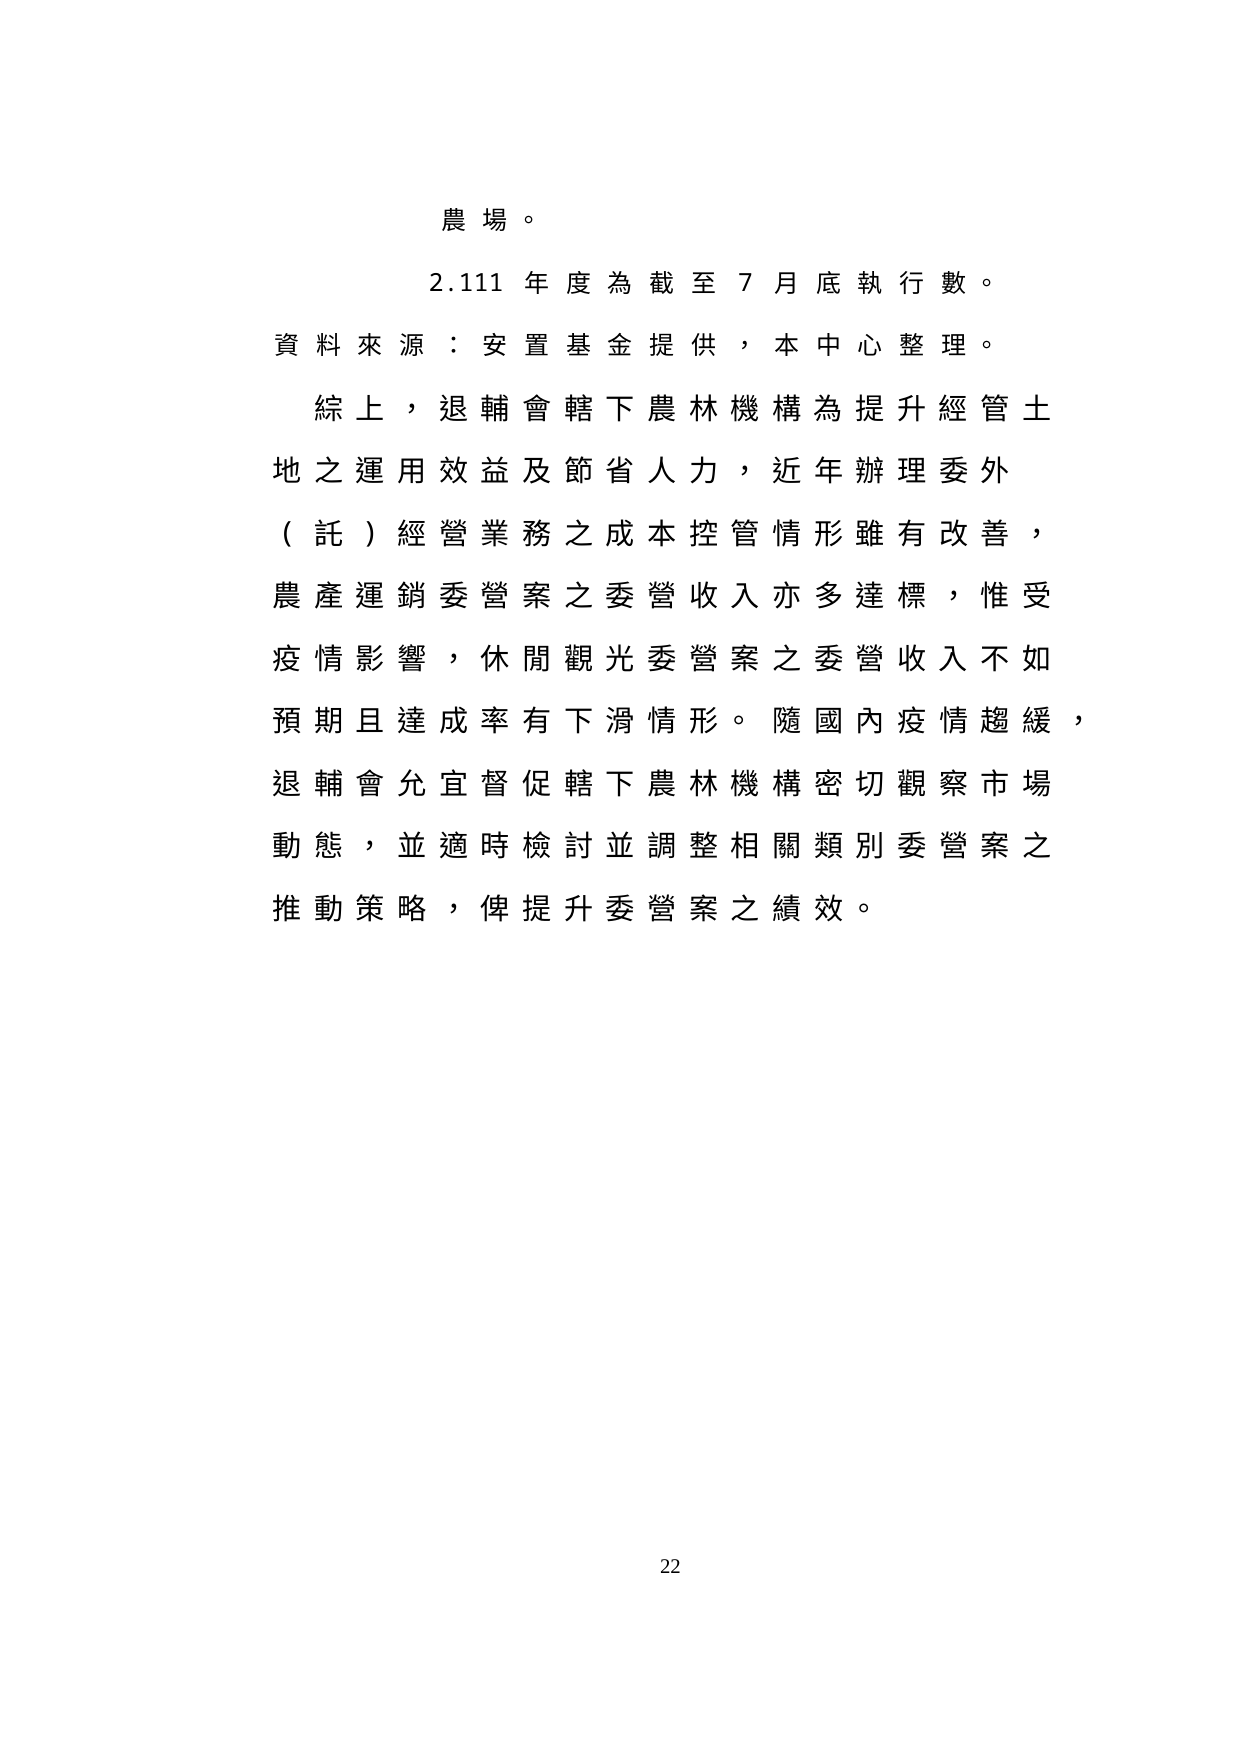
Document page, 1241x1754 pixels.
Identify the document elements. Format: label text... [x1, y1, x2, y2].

text 綜上，退輔會轄下農林機構為提升經管土地之運用效益及節省人力，近年辦理委外(託)經營業務之成本控管情形雖有改善，農產運銷委營案之委營收入亦多達標，惟受疫情影響，休閒觀光委營案之委營收入不如預期且達成率有下滑情形。隨國內疫情趨緩，退輔會允宜督促轄下農林機構密切觀察市場動態，並適時檢討並調整相關類別委營案之推動策略，俾提升委營案之績效。 [242, 365, 1058, 927]
text 2.111年度為截至7月底執行數。 [253, 240, 1058, 302]
text 資料來源：安置基金提供，本中心整理。 [249, 302, 1058, 365]
text 農場。 [254, 177, 1058, 240]
